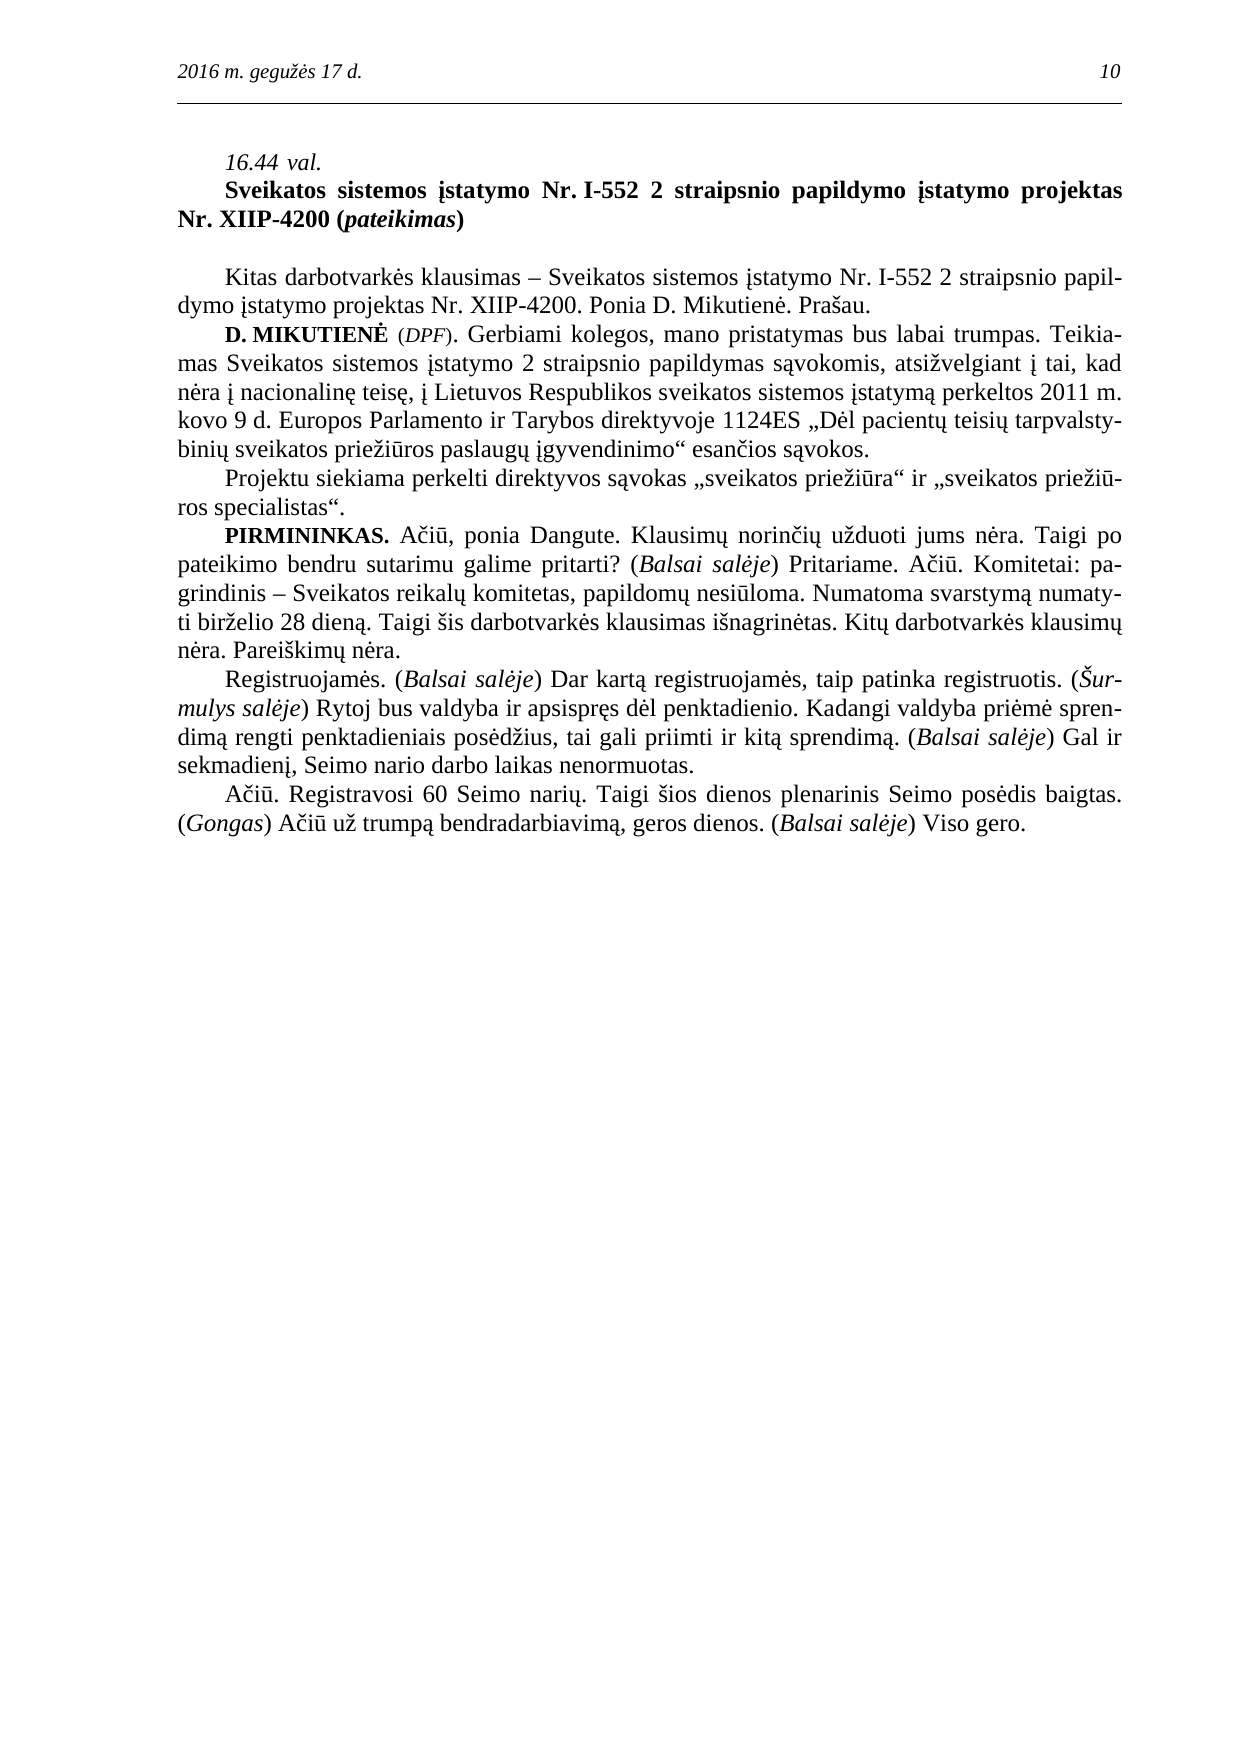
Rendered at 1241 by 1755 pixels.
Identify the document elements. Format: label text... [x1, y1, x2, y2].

text 16.44 val. [224, 148, 1122, 175]
text Pro­jek­tu sie­kia­ma per­kel­ti di­rek­ty­vos są­vo­kas „svei­ka­tos prie­žiū­ra“ ir „svei­ka­tos prie­žiū­ros spe­cia­lis­tas“. [177, 463, 1122, 520]
text Ačiū. Re­gist­ra­vo­si 60 Sei­mo na­rių. Tai­gi šios die­nos ple­na­ri­nis Sei­mo po­sė­dis baig­tas. (Gon­gas) Ačiū už trum­pą ben­dra­dar­bia­vi­mą, ge­ros die­nos. (Bal­sai sa­lė­je) Vi­so ge­ro. [177, 779, 1122, 837]
text Svei­ka­tos sis­te­mos įsta­ty­mo Nr. I-552 2 straips­nio pa­pil­dy­mo įsta­ty­mo pro­jek­tas Nr. XIIP-4200 (pa­tei­ki­mas) [177, 175, 1122, 233]
text D. MIKUTIENĖ (DPF). Ger­bia­mi ko­le­gos, ma­no pri­sta­ty­mas bus la­bai trum­pas. Tei­kia­mas Svei­ka­tos sis­te­mos įsta­ty­mo 2 straips­nio pa­pil­dy­mas są­vo­ko­mis, at­si­žvel­giant į tai, kad nė­ra į na­cio­na­li­nę tei­sę, į Lie­tu­vos Res­pub­li­kos svei­ka­tos sis­te­mos įsta­ty­mą per­kel­tos 2011 m. ko­vo 9 d. Eu­ro­pos Par­la­men­to ir Ta­ry­bos di­rek­ty­vo­je 1124ES „Dėl pa­cien­tų tei­sių tarp­vals­ty­bi­nių svei­ka­tos prie­žiū­ros pa­slau­gų įgy­ven­di­ni­mo“ esan­čios są­vo­kos. [177, 319, 1122, 463]
text PIRMININKAS. Ačiū, po­nia Dan­gu­te. Klau­si­mų no­rin­čių už­duo­ti jums nė­ra. Tai­gi po pa­tei­ki­mo ben­dru su­ta­ri­mu ga­li­me pri­tar­ti? (Bal­sai sa­lė­je) Pri­ta­ria­me. Ačiū. Ko­mi­te­tai: pa­grin­di­nis – Svei­ka­tos rei­ka­lų ko­mi­te­tas, pa­pil­do­mų ne­siū­lo­ma. Nu­ma­to­ma svars­ty­mą nu­ma­ty­ti bir­že­lio 28 die­ną. Tai­gi šis dar­bo­tvarkės klau­si­mas iš­nag­ri­nė­tas. Ki­tų dar­bo­tvarkės klau­si­mų nė­ra. Pa­reiš­ki­mų nė­ra. [177, 520, 1122, 664]
text Ki­tas dar­bo­tvarkės klau­si­mas – Svei­ka­tos sis­te­mos įsta­ty­mo Nr. I-552 2 straips­nio pa­pil­dy­mo įsta­ty­mo pro­jek­tas Nr. XIIP-4200. Po­nia D. Mi­ku­tie­nė. Pra­šau. [177, 262, 1122, 319]
text Re­gist­ruo­ja­mės. (Bal­sai sa­lė­je) Dar kar­tą re­gist­ruo­ja­mės, taip pa­tin­ka re­gist­ruo­tis. (Šur­mu­lys sa­lė­je) Ry­toj bus val­dy­ba ir ap­si­spręs dėl penk­ta­die­nio. Ka­dan­gi val­dy­ba pri­ėmė spren­di­mą reng­ti penk­ta­die­niais po­sė­džius, tai ga­li pri­im­ti ir ki­tą spren­di­mą. (Bal­sai sa­lė­je) Gal ir sek­ma­die­nį, Sei­mo na­rio dar­bo lai­kas ne­nor­muo­tas. [177, 664, 1122, 779]
